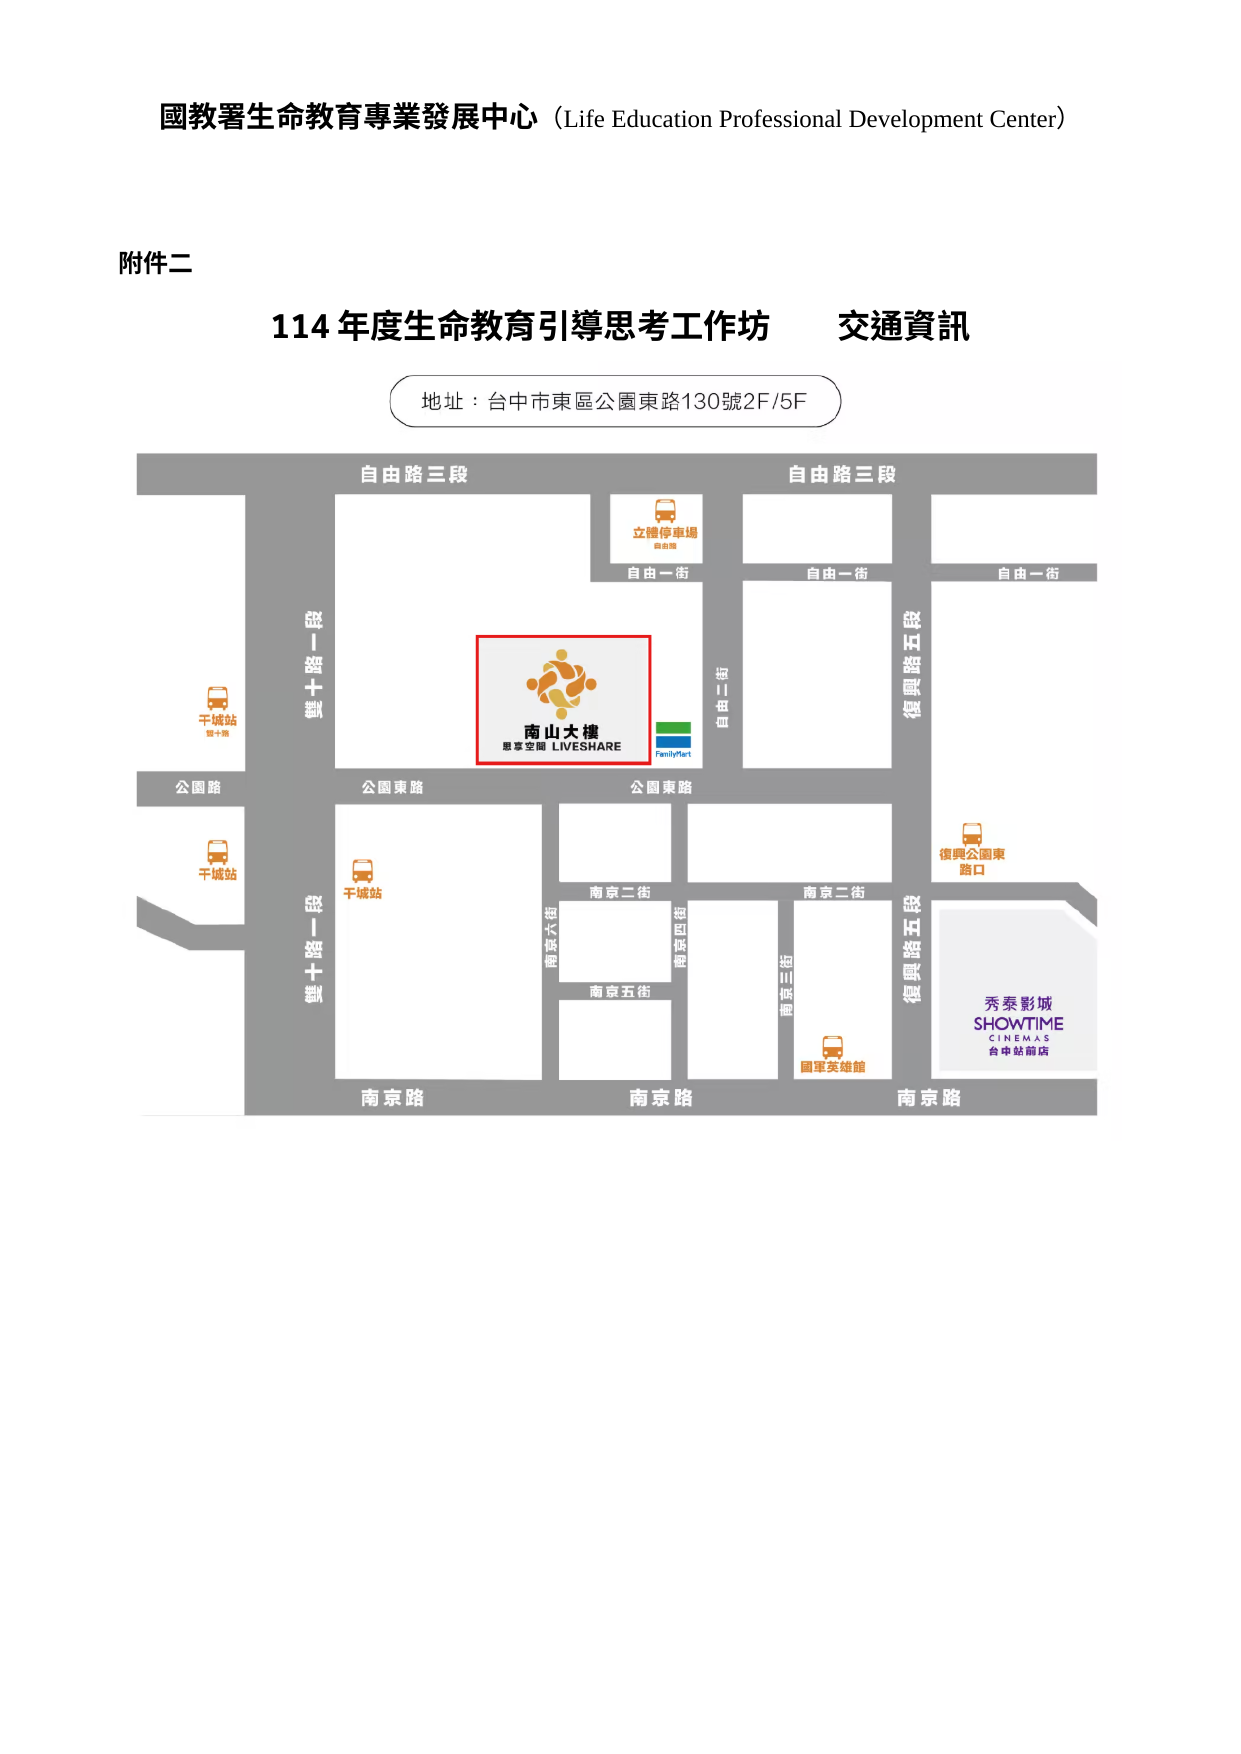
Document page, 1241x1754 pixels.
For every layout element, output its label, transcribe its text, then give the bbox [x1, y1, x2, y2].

text 114年度生命教育引導思考工作坊 交通資訊 [118, 282, 1122, 345]
text 附件二 [118, 220, 1122, 282]
